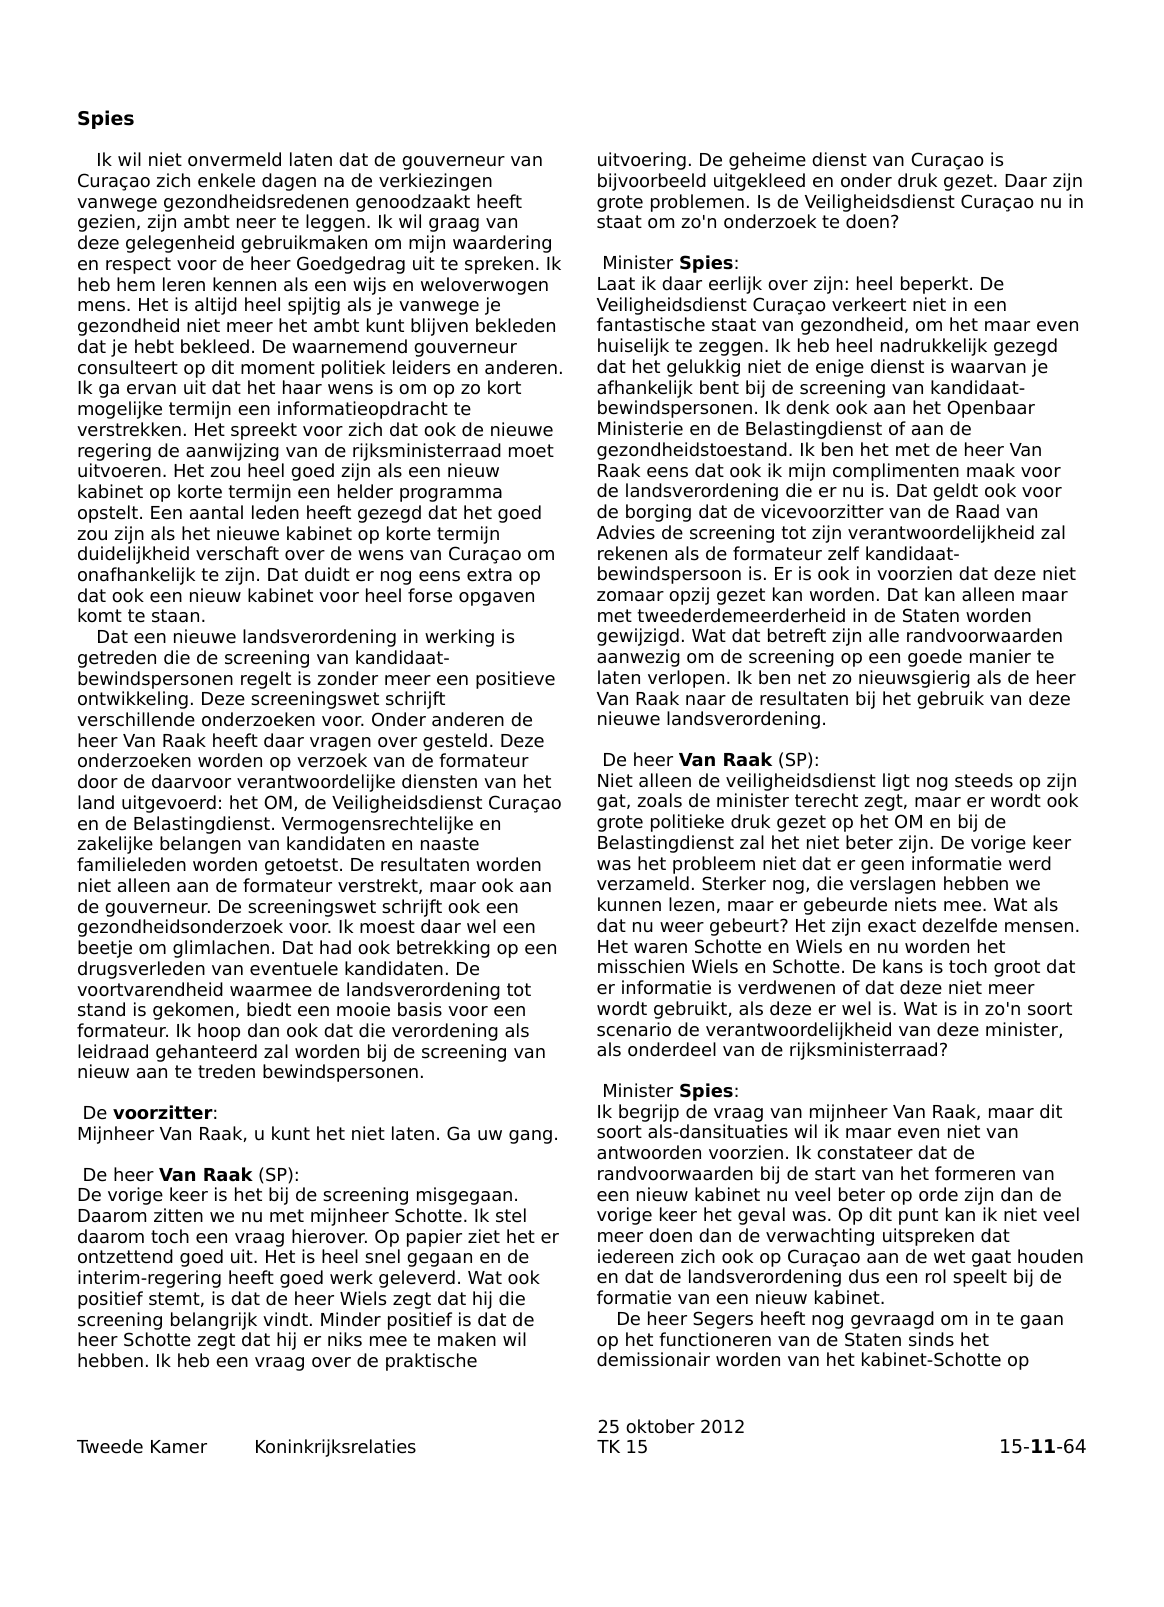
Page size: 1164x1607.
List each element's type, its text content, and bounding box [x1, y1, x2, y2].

text Minister Spies: [596, 253, 1087, 274]
text Laat ik daar eerlijk over zijn: heel beperkt. De Veiligheidsdienst Curaçao verkeert niet in een fantastische staat van gezondheid, om het maar even huiselijk te zeggen. Ik heb heel nadrukkelijk gezegd dat het gelukkig niet de enige dienst is waarvan je afhankelijk bent bij de screening van kandidaat-bewindspersonen. Ik denk ook aan het Openbaar Ministerie en de Belastingdienst of aan de gezondheidstoestand. Ik ben het met de heer Van Raak eens dat ook ik mijn complimenten maak voor de landsverordening die er nu is. Dat geldt ook voor de borging dat de vicevoorzitter van de Raad van Advies de screening tot zijn verantwoordelijkheid zal rekenen als de formateur zelf kandidaat-bewindspersoon is. Er is ook in voorzien dat deze niet zomaar opzij gezet kan worden. Dat kan alleen maar met tweederdemeerderheid in de Staten worden gewijzigd. Wat dat betreft zijn alle randvoorwaarden aanwezig om de screening op een goede manier te laten verlopen. Ik ben net zo nieuwsgierig als de heer Van Raak naar de resultaten bij het gebruik van deze nieuwe landsverordening. [596, 274, 1087, 730]
text Niet alleen de veiligheidsdienst ligt nog steeds op zijn gat, zoals de minister terecht zegt, maar er wordt ook grote politieke druk gezet op het OM en bij de Belastingdienst zal het niet beter zijn. De vorige keer was het probleem niet dat er geen informatie werd verzameld. Sterker nog, die verslagen hebben we kunnen lezen, maar er gebeurde niets mee. Wat als dat nu weer gebeurt? Het zijn exact dezelfde mensen. Het waren Schotte en Wiels en nu worden het misschien Wiels en Schotte. De kans is toch groot dat er informatie is verdwenen of dat deze niet meer wordt gebruikt, als deze er wel is. Wat is in zo'n soort scenario de verantwoordelijkheid van deze minister, als onderdeel van de rijksministerraad? [596, 771, 1087, 1061]
text De heer Segers heeft nog gevraagd om in te gaan op het functioneren van de Staten sinds het demissionair worden van het kabinet-Schotte op [596, 1309, 1087, 1371]
text De vorige keer is het bij de screening misgegaan. Daarom zitten we nu met mijnheer Schotte. Ik stel daarom toch een vraag hierover. Op papier ziet het er ontzettend goed uit. Het is heel snel gegaan en de interim-regering heeft goed werk geleverd. Wat ook positief stemt, is dat de heer Wiels zegt dat hij die screening belangrijk vindt. Minder positief is dat de heer Schotte zegt dat hij er niks mee te maken wil hebben. Ik heb een vraag over de praktische [77, 1185, 567, 1372]
text De voorzitter: [77, 1103, 567, 1124]
text Minister Spies: [596, 1081, 1087, 1102]
text Mijnheer Van Raak, u kunt het niet laten. Ga uw gang. [77, 1124, 567, 1144]
text Ik wil niet onvermeld laten dat de gouverneur van Curaçao zich enkele dagen na de verkiezingen vanwege gezondheidsredenen genoodzaakt heeft gezien, zijn ambt neer te leggen. Ik wil graag van deze gelegenheid gebruikmaken om mijn waardering en respect voor de heer Goedgedrag uit te spreken. Ik heb hem leren kennen als een wijs en weloverwogen mens. Het is altijd heel spijtig als je vanwege je gezondheid niet meer het ambt kunt blijven bekleden dat je hebt bekleed. De waarnemend gouverneur consulteert op dit moment politiek leiders en anderen. Ik ga ervan uit dat het haar wens is om op zo kort mogelijke termijn een informatieopdracht te verstrekken. Het spreekt voor zich dat ook de nieuwe regering de aanwijzing van de rijksministerraad moet uitvoeren. Het zou heel goed zijn als een nieuw kabinet op korte termijn een helder programma opstelt. Een aantal leden heeft gezegd dat het goed zou zijn als het nieuwe kabinet op korte termijn duidelijkheid verschaft over de wens van Curaçao om onafhankelijk te zijn. Dat duidt er nog eens extra op dat ook een nieuw kabinet voor heel forse opgaven komt te staan. [77, 150, 567, 627]
text De heer Van Raak (SP): [596, 750, 1087, 771]
text De heer Van Raak (SP): [77, 1164, 567, 1185]
text uitvoering. De geheime dienst van Curaçao is bijvoorbeeld uitgekleed en onder druk gezet. Daar zijn grote problemen. Is de Veiligheidsdienst Curaçao nu in staat om zo'n onderzoek te doen? [596, 150, 1087, 233]
text Dat een nieuwe landsverordening in werking is getreden die de screening van kandidaat-bewindspersonen regelt is zonder meer een positieve ontwikkeling. Deze screeningswet schrijft verschillende onderzoeken voor. Onder anderen de heer Van Raak heeft daar vragen over gesteld. Deze onderzoeken worden op verzoek van de formateur door de daarvoor verantwoordelijke diensten van het land uitgevoerd: het OM, de Veiligheidsdienst Curaçao en de Belastingdienst. Vermogensrechtelijke en zakelijke belangen van kandidaten en naaste familieleden worden getoetst. De resultaten worden niet alleen aan de formateur verstrekt, maar ook aan de gouverneur. De screeningswet schrijft ook een gezondheidsonderzoek voor. Ik moest daar wel een beetje om glimlachen. Dat had ook betrekking op een drugsverleden van eventuele kandidaten. De voortvarendheid waarmee de landsverordening tot stand is gekomen, biedt een mooie basis voor een formateur. Ik hoop dan ook dat die verordening als leidraad gehanteerd zal worden bij de screening van nieuw aan te treden bewindspersonen. [77, 627, 567, 1083]
text Ik begrijp de vraag van mijnheer Van Raak, maar dit soort als-dansituaties wil ik maar even niet van antwoorden voorzien. Ik constateer dat de randvoorwaarden bij de start van het formeren van een nieuw kabinet nu veel beter op orde zijn dan de vorige keer het geval was. Op dit punt kan ik niet veel meer doen dan de verwachting uitspreken dat iedereen zich ook op Curaçao aan de wet gaat houden en dat de landsverordening dus een rol speelt bij de formatie van een nieuw kabinet. [596, 1102, 1087, 1309]
